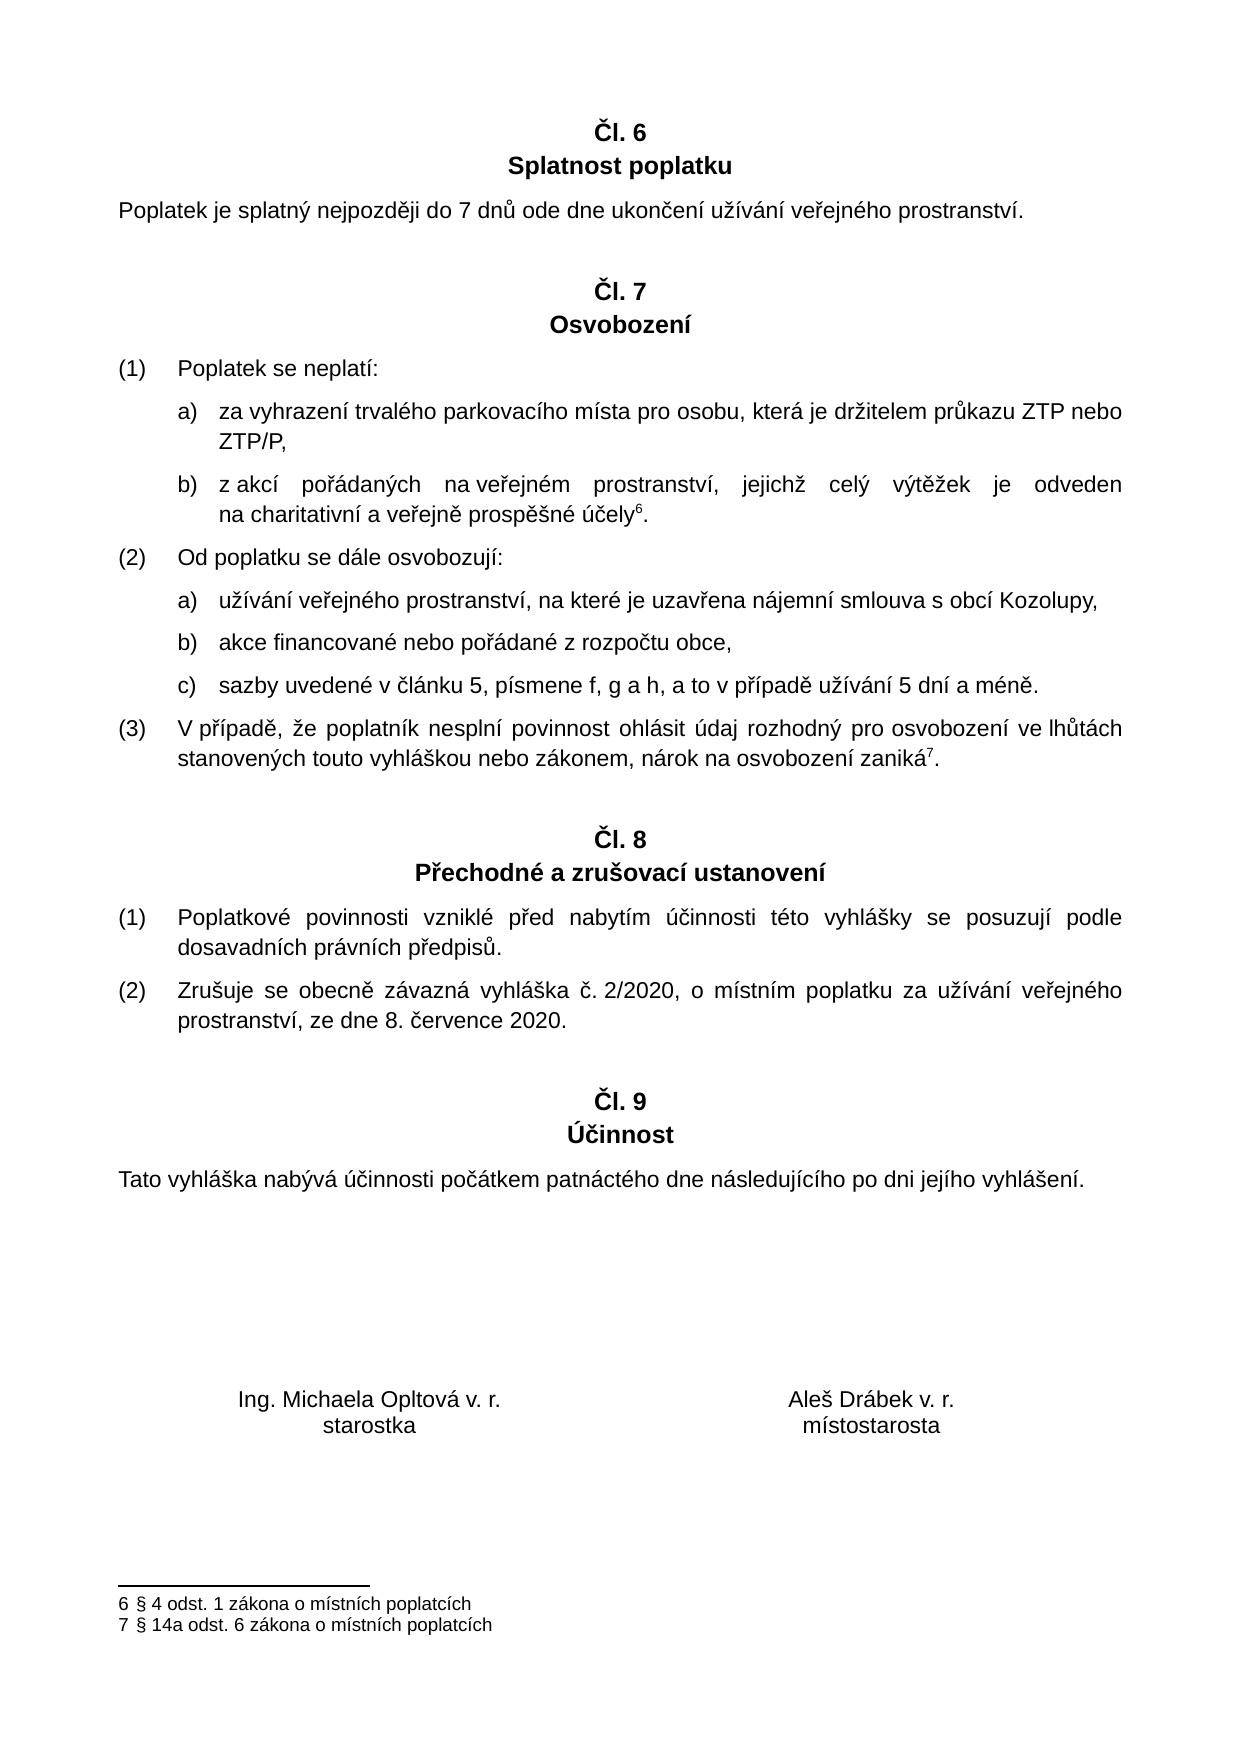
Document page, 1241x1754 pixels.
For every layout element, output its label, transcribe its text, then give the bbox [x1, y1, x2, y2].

subtitle Čl. 7 Osvobození [118, 277, 1122, 339]
table_cell [620, 1445, 1122, 1563]
list z akcí pořádaných na veřejném prostranství, jejichž celý výtěžek je odveden na charitativní a veřejně prospěšné účely. [177, 471, 1122, 528]
list Poplatek se neplatí: [118, 355, 1122, 382]
text Poplatek je splatný nejpozději do 7 dnů ode dne ukončení užívání veřejného prostranství. [118, 197, 1122, 223]
subtitle Čl. 8 Přechodné a zrušovací ustanovení [118, 825, 1122, 887]
subtitle Čl. 6 Splatnost poplatku [118, 118, 1122, 180]
list Zrušuje se obecně závazná vyhláška č. 2/2020, o místním poplatku za užívání veřejného prostranství, ze dne 8. července 2020. [118, 977, 1122, 1033]
table_cell [118, 1445, 620, 1563]
table_header Aleš Drábek v. r. místostarosta [620, 1326, 1122, 1444]
list § 14a odst. 6 zákona o místních poplatcích [118, 1614, 1122, 1635]
subtitle Čl. 9 Účinnost [118, 1087, 1122, 1149]
list akce financované nebo pořádané z rozpočtu obce, [177, 629, 1122, 656]
list V případě, že poplatník nesplní povinnost ohlásit údaj rozhodný pro osvobození ve lhůtách stanovených touto vyhláškou nebo zákonem, nárok na osvobození zaniká. [118, 715, 1122, 771]
list Od poplatku se dále osvobozují: [118, 544, 1122, 570]
list § 4 odst. 1 zákona o místních poplatcích [118, 1592, 1122, 1614]
text Tato vyhláška nabývá účinnosti počátkem patnáctého dne následujícího po dni jejího vyhlášení. [118, 1166, 1122, 1192]
list za vyhrazení trvalého parkovacího místa pro osobu, která je držitelem průkazu ZTP nebo ZTP/P, [177, 398, 1122, 455]
list užívání veřejného prostranství, na které je uzavřena nájemní smlouva s obcí Kozolupy, [177, 587, 1122, 613]
list sazby uvedené v článku 5, písmene f, g a h, a to v případě užívání 5 dní a méně. [177, 672, 1122, 698]
table_header Ing. Michaela Opltová v. r. starostka [118, 1326, 620, 1444]
list Poplatkové povinnosti vzniklé před nabytím účinnosti této vyhlášky se posuzují podle dosavadních právních předpisů. [118, 904, 1122, 960]
